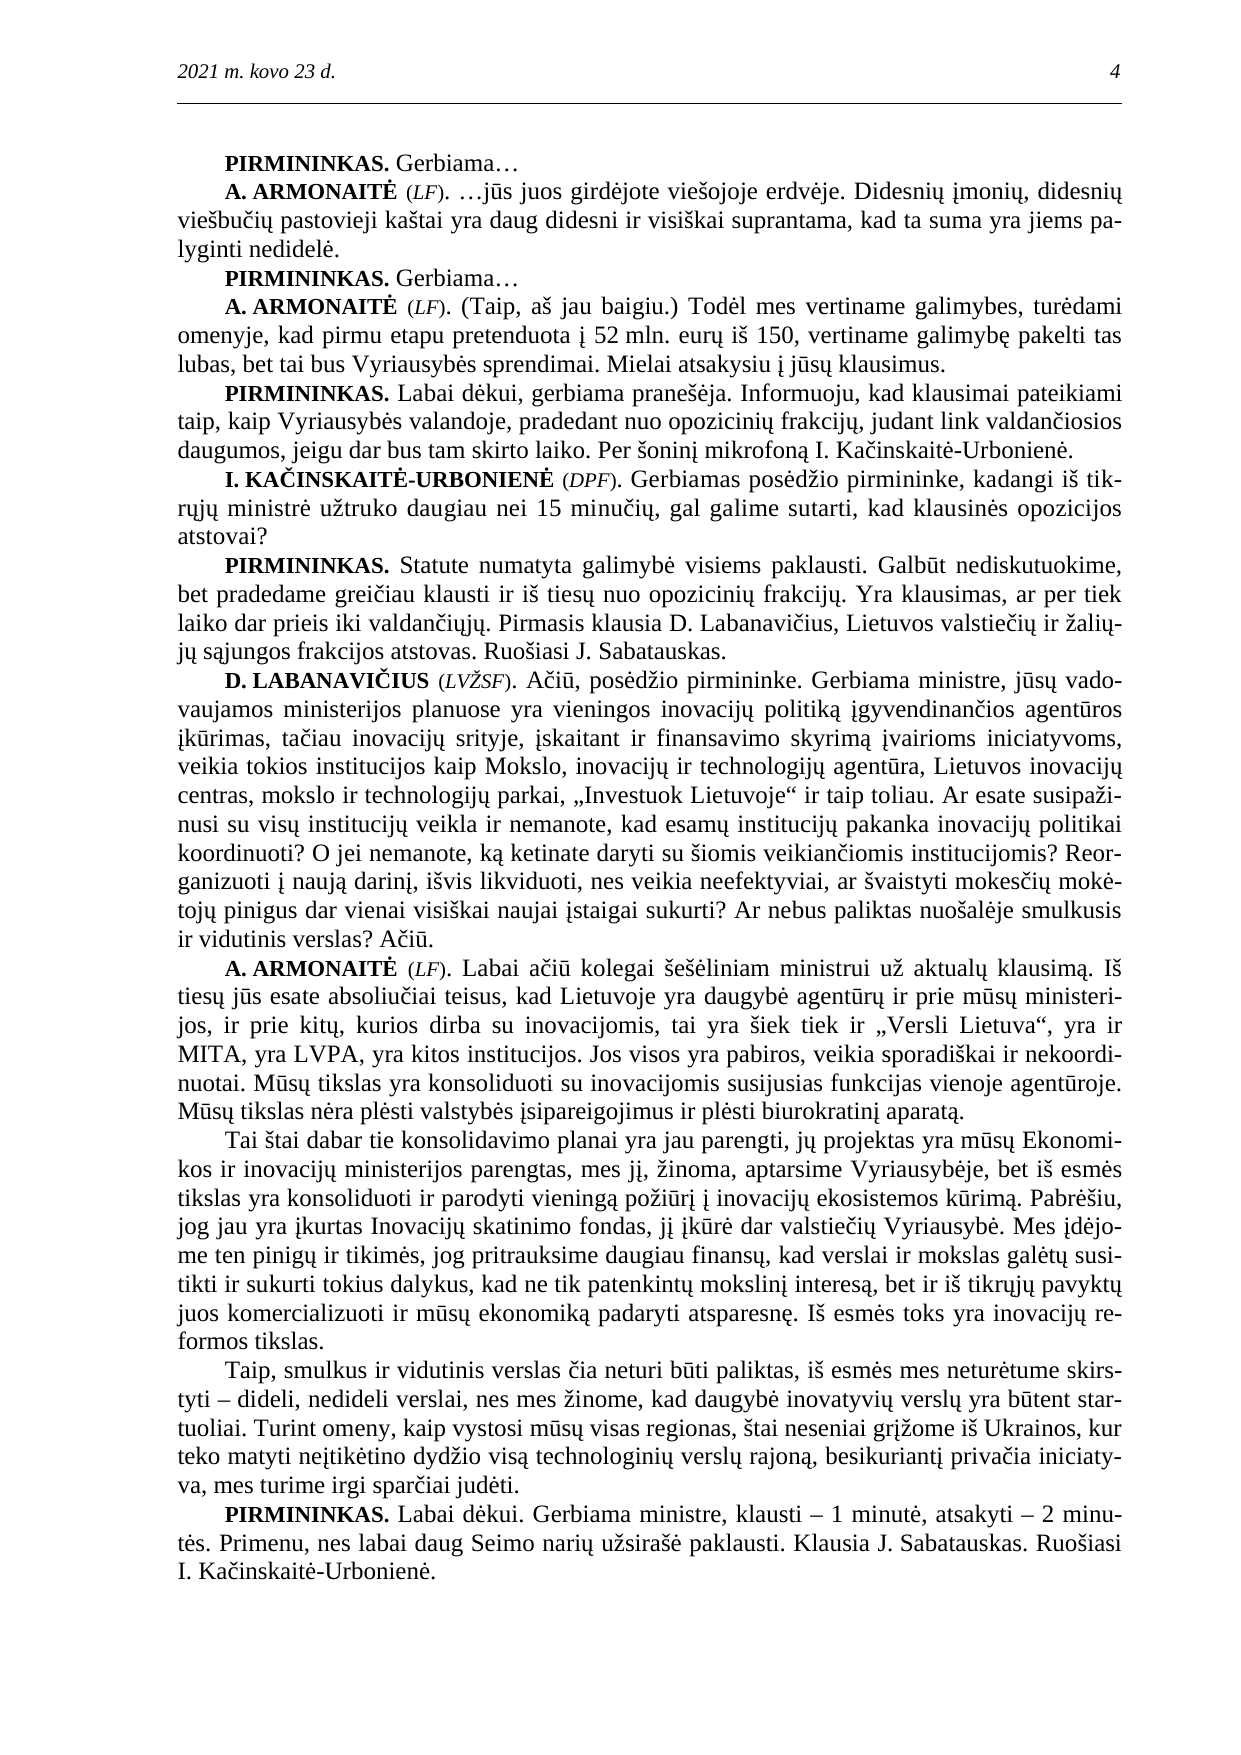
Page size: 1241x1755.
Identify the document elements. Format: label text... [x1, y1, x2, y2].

text A. ARMONAITĖ (LF). …jūs juos gir­dė­jo­te vie­šo­jo­je erd­vė­je. Di­des­nių įmo­nių, di­des­nių vieš­bu­čių pa­sto­vie­ji kaš­tai yra daug di­des­ni ir vi­siš­kai su­pran­ta­ma, kad ta su­ma yra jiems pa­ly­gin­ti ne­di­de­lė. [177, 176, 1122, 263]
text A. ARMONAITĖ (LF). (Taip, aš jau bai­giu.) To­dėl mes ver­ti­na­me ga­li­my­bes, tu­rė­da­mi ome­ny­je, kad pir­mu eta­pu pre­ten­duo­ta į 52 mln. eu­rų iš 150, ver­ti­na­me ga­li­my­bę pa­kel­ti tas lu­bas, bet tai bus Vy­riau­sy­bės spren­di­mai. Mie­lai at­sa­ky­siu į jū­sų klau­si­mus. [177, 291, 1122, 378]
text Taip, smul­kus ir vi­du­ti­nis ver­slas čia ne­tu­ri bū­ti pa­lik­tas, iš es­mės mes ne­tu­rė­tu­me skirs­ty­ti – di­de­li, ne­di­de­li ver­slai, nes mes ži­no­me, kad dau­gy­bė ino­va­ty­vių ver­slų yra bū­tent star­tuo­liai. Tu­rint ome­ny, kaip vys­to­si mū­sų vi­sas re­gio­nas, štai ne­se­niai grį­žo­me iš Uk­rai­nos, kur te­ko ma­ty­ti ne­įti­kė­ti­no dy­džio vi­są tech­no­lo­gi­nių ver­slų ra­jo­ną, be­si­ku­rian­tį pri­va­čia ini­cia­ty­va, mes tu­ri­me ir­gi spar­čiai ju­dė­ti. [177, 1355, 1122, 1499]
text PIRMININKAS. Sta­tu­te nu­ma­ty­ta ga­li­my­bė vi­siems pa­klaus­ti. Gal­būt ne­dis­ku­tuo­ki­me, bet pra­de­da­me grei­čiau klaus­ti ir iš tie­sų nuo opo­zi­ci­nių frak­ci­jų. Yra klau­si­mas, ar per tiek lai­ko dar pri­eis iki val­dan­čių­jų. Pir­ma­sis klau­sia D. La­ba­na­vi­čius, Lie­tu­vos vals­tie­čių ir ža­lių­jų są­jun­gos frak­ci­jos at­sto­vas. Ruo­šia­si J. Sa­ba­taus­kas. [177, 550, 1122, 665]
text I. KAČINSKAITĖ-URBONIENĖ (DPF). Ger­bia­mas po­sė­džio pir­mi­nin­ke, ka­dan­gi iš tik­rų­jų mi­nist­rė už­tru­ko dau­giau nei 15 mi­nu­čių, gal ga­li­me su­tar­ti, kad klau­si­nės opo­zi­ci­jos at­sto­vai? [177, 464, 1122, 550]
text PIRMININKAS. Ger­bia­ma… [177, 148, 1122, 176]
text PIRMININKAS. La­bai dė­kui. Ger­bia­ma mi­nist­re, klaus­ti – 1 mi­nu­tė, at­sa­ky­ti – 2 mi­nu­tės. Pri­me­nu, nes la­bai daug Sei­mo na­rių už­si­ra­šė pa­klaus­ti. Klau­sia J. Sa­ba­taus­kas. Ruo­šia­si I. Ka­čins­kai­tė-Ur­bo­nie­nė. [177, 1499, 1122, 1585]
text Tai štai da­bar tie kon­so­li­da­vi­mo pla­nai yra jau pa­reng­ti, jų pro­jek­tas yra mū­sų Eko­no­mi­kos ir ino­va­ci­jų mi­nis­te­ri­jos pa­reng­tas, mes jį, ži­no­ma, ap­tar­si­me Vy­riau­sy­bė­je, bet iš es­mės tiks­las yra kon­so­li­duo­ti ir pa­ro­dy­ti vie­nin­gą po­žiū­rį į ino­va­ci­jų eko­sis­te­mos kū­ri­mą. Pa­brė­šiu, jog jau yra įkur­tas Ino­va­ci­jų ska­ti­ni­mo fon­das, jį įkū­rė dar vals­tie­čių Vy­riau­sy­bė. Mes įdė­jo­me ten pi­ni­gų ir ti­ki­mės, jog pri­trauk­si­me dau­giau fi­nan­sų, kad ver­slai ir moks­las ga­lė­tų su­si­tik­ti ir su­kur­ti to­kius da­ly­kus, kad ne tik pa­ten­kin­tų moks­li­nį in­te­re­są, bet ir iš tik­rų­jų pa­vyk­tų juos ko­mer­cia­li­zuo­ti ir mū­sų eko­no­mi­ką pa­da­ry­ti at­spa­res­nę. Iš es­mės toks yra ino­va­ci­jų re­for­mos tiks­las. [177, 1125, 1122, 1355]
text PIRMININKAS. La­bai dė­kui, ger­bia­ma pra­ne­šė­ja. In­for­muo­ju, kad klau­si­mai pa­tei­kia­mi taip, kaip Vy­riau­sy­bės va­lan­do­je, pra­de­dant nuo opo­zi­ci­nių frak­ci­jų, ju­dant link val­dan­čio­sios dau­gu­mos, jei­gu dar bus tam skir­to lai­ko. Per šo­ni­nį mik­ro­fo­ną I. Ka­čins­kai­tė-Ur­bo­nie­nė. [177, 378, 1122, 464]
text A. ARMONAITĖ (LF). La­bai ačiū ko­le­gai še­šė­li­niam mi­nist­rui už ak­tu­a­lų klau­si­mą. Iš tie­sų jūs esa­te ab­so­liu­čiai tei­sus, kad Lie­tu­vo­je yra dau­gy­bė agen­tū­rų ir prie mū­sų mi­nis­te­ri­jos, ir prie ki­tų, ku­rios dir­ba su ino­va­ci­jo­mis, tai yra šiek tiek ir „Ver­sli Lie­tu­va“, yra ir MITA, yra LVPA, yra ki­tos ins­ti­tu­ci­jos. Jos vi­sos yra pa­bi­ros, vei­kia spo­ra­diš­kai ir ne­ko­or­di­nuo­tai. Mū­sų tiks­las yra kon­so­li­duo­ti su ino­va­ci­jo­mis su­si­ju­sias funk­ci­jas vie­no­je agen­tū­ro­je. Mū­sų tiks­las nė­ra plės­ti vals­ty­bės įsi­pa­rei­go­ji­mus ir plės­ti biu­ro­kratinį apa­ra­tą. [177, 953, 1122, 1125]
text D. LABANAVIČIUS (LVŽSF). Ačiū, po­sė­džio pir­mi­nin­ke. Ger­bia­ma mi­nist­re, jū­sų va­do­vau­ja­mos mi­nis­te­ri­jos pla­nuo­se yra vie­nin­gos ino­va­ci­jų po­li­ti­ką įgy­ven­di­nan­čios agen­tū­ros įkū­ri­mas, ta­čiau ino­va­ci­jų sri­ty­je, įskai­tant ir fi­nan­sa­vi­mo sky­ri­mą įvai­rioms ini­cia­ty­voms, vei­kia to­kios ins­ti­tu­ci­jos kaip Moks­lo, ino­va­ci­jų ir tech­no­lo­gi­jų agen­tū­ra, Lie­tu­vos ino­va­ci­jų cen­tras, moks­lo ir tech­no­lo­gi­jų par­kai, „In­ves­tuok Lie­tu­vo­je“ ir taip to­liau. Ar esa­te su­si­pa­ži­nu­si su vi­sų ins­ti­tu­ci­jų veik­la ir ne­ma­no­te, kad esa­mų ins­ti­tu­ci­jų pa­kan­ka ino­va­ci­jų po­li­ti­kai ko­or­di­nuo­ti? O jei ne­ma­no­te, ką ke­ti­na­te da­ry­ti su šio­mis vei­kian­čio­mis ins­ti­tu­ci­jo­mis? Re­or­ga­ni­zuo­ti į nau­ją da­ri­nį, iš­vis lik­vi­duo­ti, nes vei­kia ne­efek­ty­viai, ar švais­ty­ti mo­kes­čių mo­kė­to­jų pi­ni­gus dar vie­nai vi­siš­kai nau­jai įstai­gai su­kur­ti? Ar ne­bus pa­lik­tas nuo­ša­lė­je smul­ku­sis ir vi­du­ti­nis ver­slas? Ačiū. [177, 665, 1122, 953]
text PIRMININKAS. Ger­bia­ma… [177, 263, 1122, 291]
